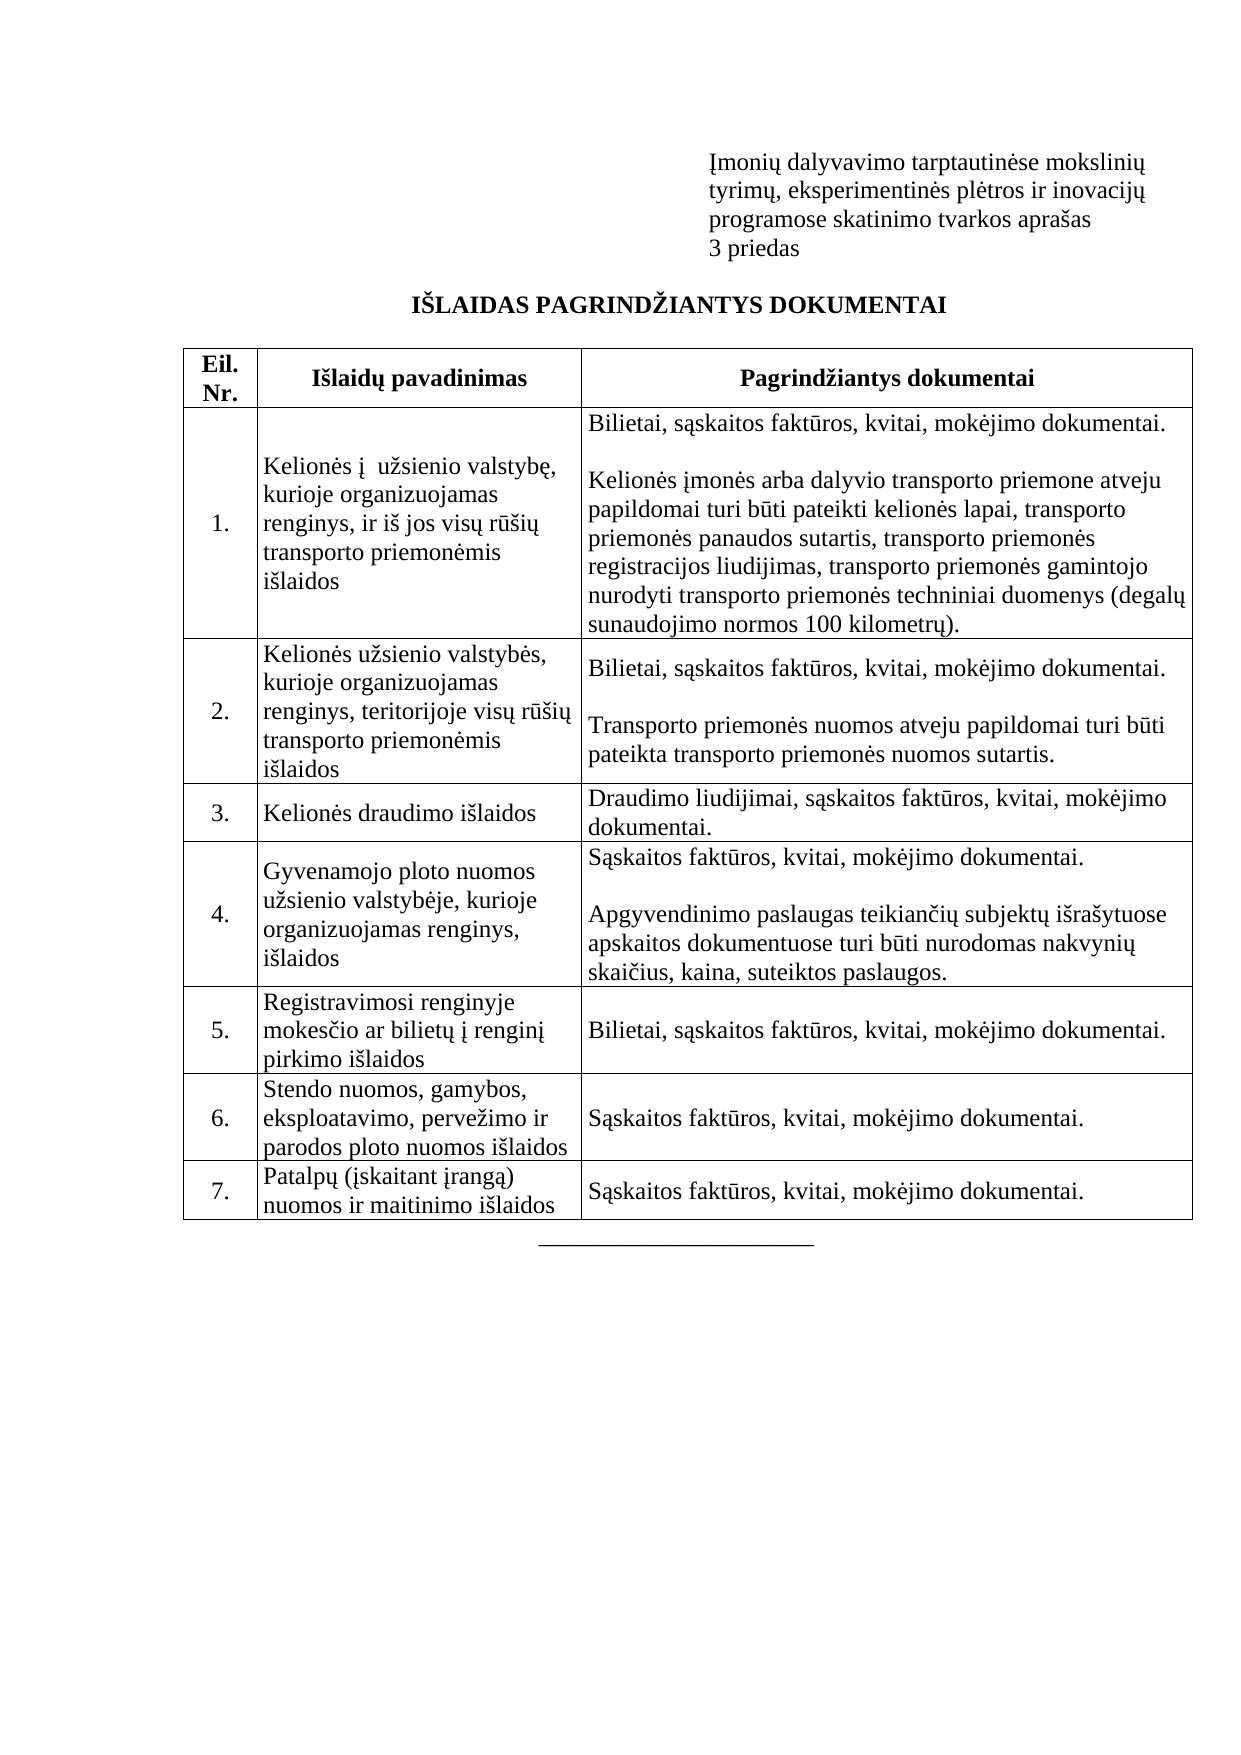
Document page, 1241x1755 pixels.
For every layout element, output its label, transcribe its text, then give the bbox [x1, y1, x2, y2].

table_header Pagrindžiantys dokumentai [582, 349, 1192, 407]
table_cell Kelionės į užsienio valstybę, kurioje organizuojamas renginys, ir iš jos visų rūšių transporto priemonėmis išlaidos [258, 408, 581, 638]
table_cell 5. [184, 987, 257, 1073]
table_cell Bilietai, sąskaitos faktūros, kvitai, mokėjimo dokumentai. Kelionės įmonės arba dalyvio transporto priemone atveju papildomai turi būti pateikti kelionės lapai, transporto priemonės panaudos sutartis, transporto priemonės registracijos liudijimas, transporto priemonės gamintojo nurodyti transporto priemonės techniniai duomenys (degalų sunaudojimo normos 100 kilometrų). [582, 408, 1192, 638]
table_cell Bilietai, sąskaitos faktūros, kvitai, mokėjimo dokumentai. Transporto priemonės nuomos atveju papildomai turi būti pateikta transporto priemonės nuomos sutartis. [582, 639, 1192, 782]
text 3 priedas [709, 233, 1181, 262]
table_header Eil. Nr. [184, 349, 257, 407]
table_cell Kelionės užsienio valstybės, kurioje organizuojamas renginys, teritorijoje visų rūšių transporto priemonėmis išlaidos [258, 639, 581, 782]
table_cell Kelionės draudimo išlaidos [258, 784, 581, 841]
table_cell 1. [184, 408, 257, 638]
text Įmonių dalyvavimo tarptautinėse mokslinių tyrimų, eksperimentinės plėtros ir inovacijų programose skatinimo tvarkos aprašas [709, 147, 1181, 233]
table_cell 4. [184, 842, 257, 986]
table_cell Sąskaitos faktūros, kvitai, mokėjimo dokumentai. [582, 1074, 1192, 1160]
text IŠLAIDAS PAGRINDŽIANTYS DOKUMENTAI [177, 291, 1181, 319]
text ______________________ [177, 1220, 1181, 1249]
table_header Išlaidų pavadinimas [258, 349, 581, 407]
table_cell 3. [184, 784, 257, 841]
table_cell Gyvenamojo ploto nuomos užsienio valstybėje, kurioje organizuojamas renginys, išlaidos [258, 842, 581, 986]
table_cell Stendo nuomos, gamybos, eksploatavimo, pervežimo ir parodos ploto nuomos išlaidos [258, 1074, 581, 1160]
table_cell Patalpų (įskaitant įrangą) nuomos ir maitinimo išlaidos [258, 1161, 581, 1219]
table_cell Registravimosi renginyje mokesčio ar bilietų į renginį pirkimo išlaidos [258, 987, 581, 1073]
table_cell 2. [184, 639, 257, 782]
table_cell Draudimo liudijimai, sąskaitos faktūros, kvitai, mokėjimo dokumentai. [582, 784, 1192, 841]
table_cell Bilietai, sąskaitos faktūros, kvitai, mokėjimo dokumentai. [582, 987, 1192, 1073]
table_cell 7. [184, 1161, 257, 1219]
table_cell 6. [184, 1074, 257, 1160]
table_cell Sąskaitos faktūros, kvitai, mokėjimo dokumentai. Apgyvendinimo paslaugas teikiančių subjektų išrašytuose apskaitos dokumentuose turi būti nurodomas nakvynių skaičius, kaina, suteiktos paslaugos. [582, 842, 1192, 986]
table_cell Sąskaitos faktūros, kvitai, mokėjimo dokumentai. [582, 1161, 1192, 1219]
